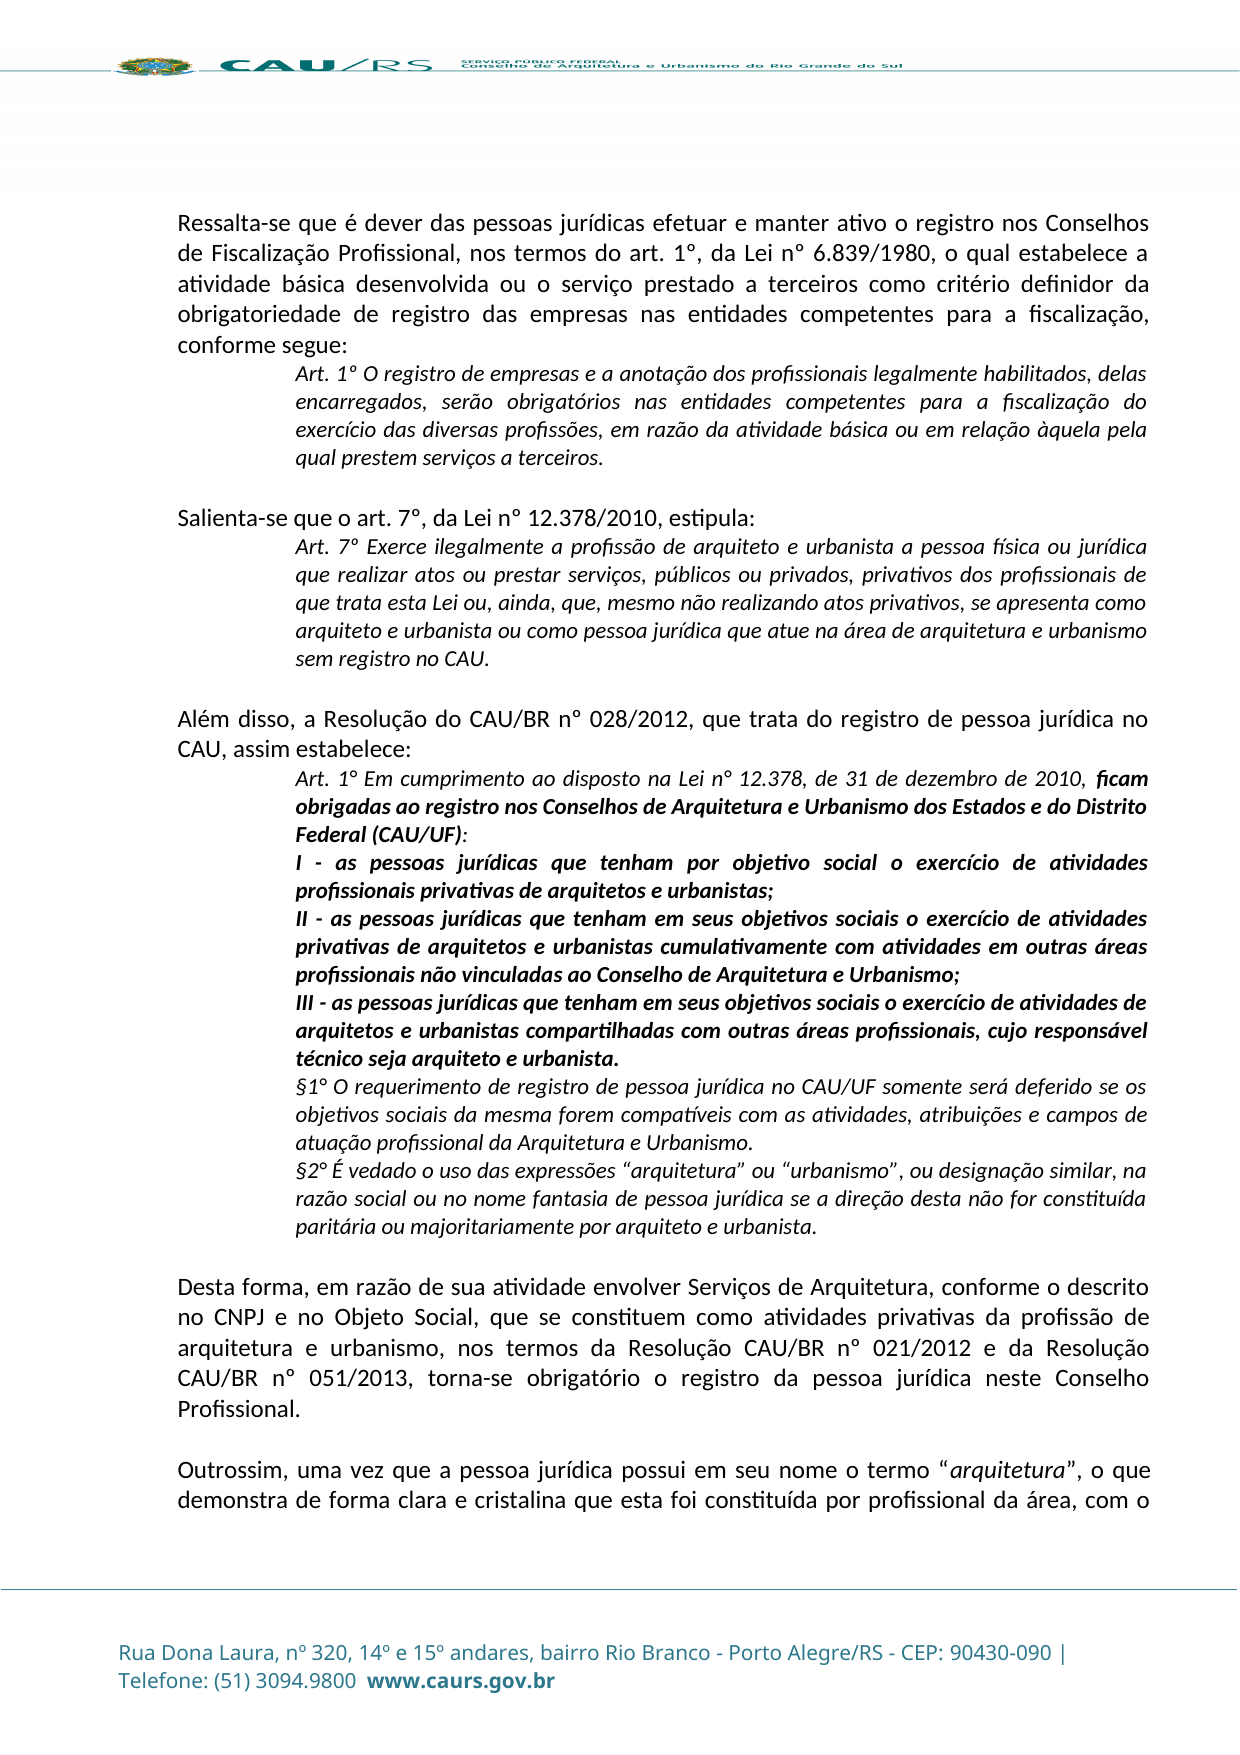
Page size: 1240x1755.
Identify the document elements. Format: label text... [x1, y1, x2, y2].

text Além disso, a Resolução do CAU/BR nº 028/2012, que trata do registro de pessoa jurídica no CAU, assim estabelece: [177, 703, 1151, 764]
text Outrossim, uma vez que a pessoa jurídica possui em seu nome o termo “arquitetura”, o que demonstra de forma clara e cristalina que esta foi constituída por profissional da área, com o [177, 1454, 1151, 1515]
text Ressalta-se que é dever das pessoas jurídicas efetuar e manter ativo o registro nos Conselhos de Fiscalização Profissional, nos termos do art. 1º, da Lei nº 6.839/1980, o qual estabelece a atividade básica desenvolvida ou o serviço prestado a terceiros como critério definidor da obrigatoriedade de registro das empresas nas entidades competentes para a fiscalização, conforme segue: [177, 207, 1151, 359]
text III - as pessoas jurídicas que tenham em seus objetivos sociais o exercício de atividades de arquitetos e urbanistas compartilhadas com outras áreas profissionais, cujo responsável técnico seja arquiteto e urbanista. [295, 988, 1151, 1072]
text §1° O requerimento de registro de pessoa jurídica no CAU/UF somente será deferido se os objetivos sociais da mesma forem compatíveis com as atividades, atribuições e campos de atuação profissional da Arquitetura e Urbanismo. [295, 1072, 1151, 1156]
text Art. 7º Exerce ilegalmente a profissão de arquiteto e urbanista a pessoa física ou jurídica que realizar atos ou prestar serviços, públicos ou privados, privativos dos profissionais de que trata esta Lei ou, ainda, que, mesmo não realizando atos privativos, se apresenta como arquiteto e urbanista ou como pessoa jurídica que atue na área de arquitetura e urbanismo sem registro no CAU. [295, 532, 1151, 673]
text Desta forma, em razão de sua atividade envolver Serviços de Arquitetura, conforme o descrito no CNPJ e no Objeto Social, que se constituem como atividades privativas da profissão de arquitetura e urbanismo, nos termos da Resolução CAU/BR nº 021/2012 e da Resolução CAU/BR nº 051/2013, torna-se obrigatório o registro da pessoa jurídica neste Conselho Profissional. [177, 1271, 1151, 1424]
text Art. 1° Em cumprimento ao disposto na Lei n° 12.378, de 31 de dezembro de 2010, ficam obrigadas ao registro nos Conselhos de Arquitetura e Urbanismo dos Estados e do Distrito Federal (CAU/UF): [295, 764, 1151, 848]
text II - as pessoas jurídicas que tenham em seus objetivos sociais o exercício de atividades privativas de arquitetos e urbanistas cumulativamente com atividades em outras áreas profissionais não vinculadas ao Conselho de Arquitetura e Urbanismo; [295, 904, 1151, 988]
text §2° É vedado o uso das expressões “arquitetura” ou “urbanismo”, ou designação similar, na razão social ou no nome fantasia de pessoa jurídica se a direção desta não for constituída paritária ou majoritariamente por arquiteto e urbanista. [295, 1156, 1151, 1241]
text Salienta-se que o art. 7º, da Lei nº 12.378/2010, estipula: [177, 502, 1151, 532]
text Art. 1º O registro de empresas e a anotação dos profissionais legalmente habilitados, delas encarregados, serão obrigatórios nas entidades competentes para a fiscalização do exercício das diversas profissões, em razão da atividade básica ou em relação àquela pela qual prestem serviços a terceiros. [295, 359, 1151, 471]
text I - as pessoas jurídicas que tenham por objetivo social o exercício de atividades profissionais privativas de arquitetos e urbanistas; [295, 848, 1151, 904]
